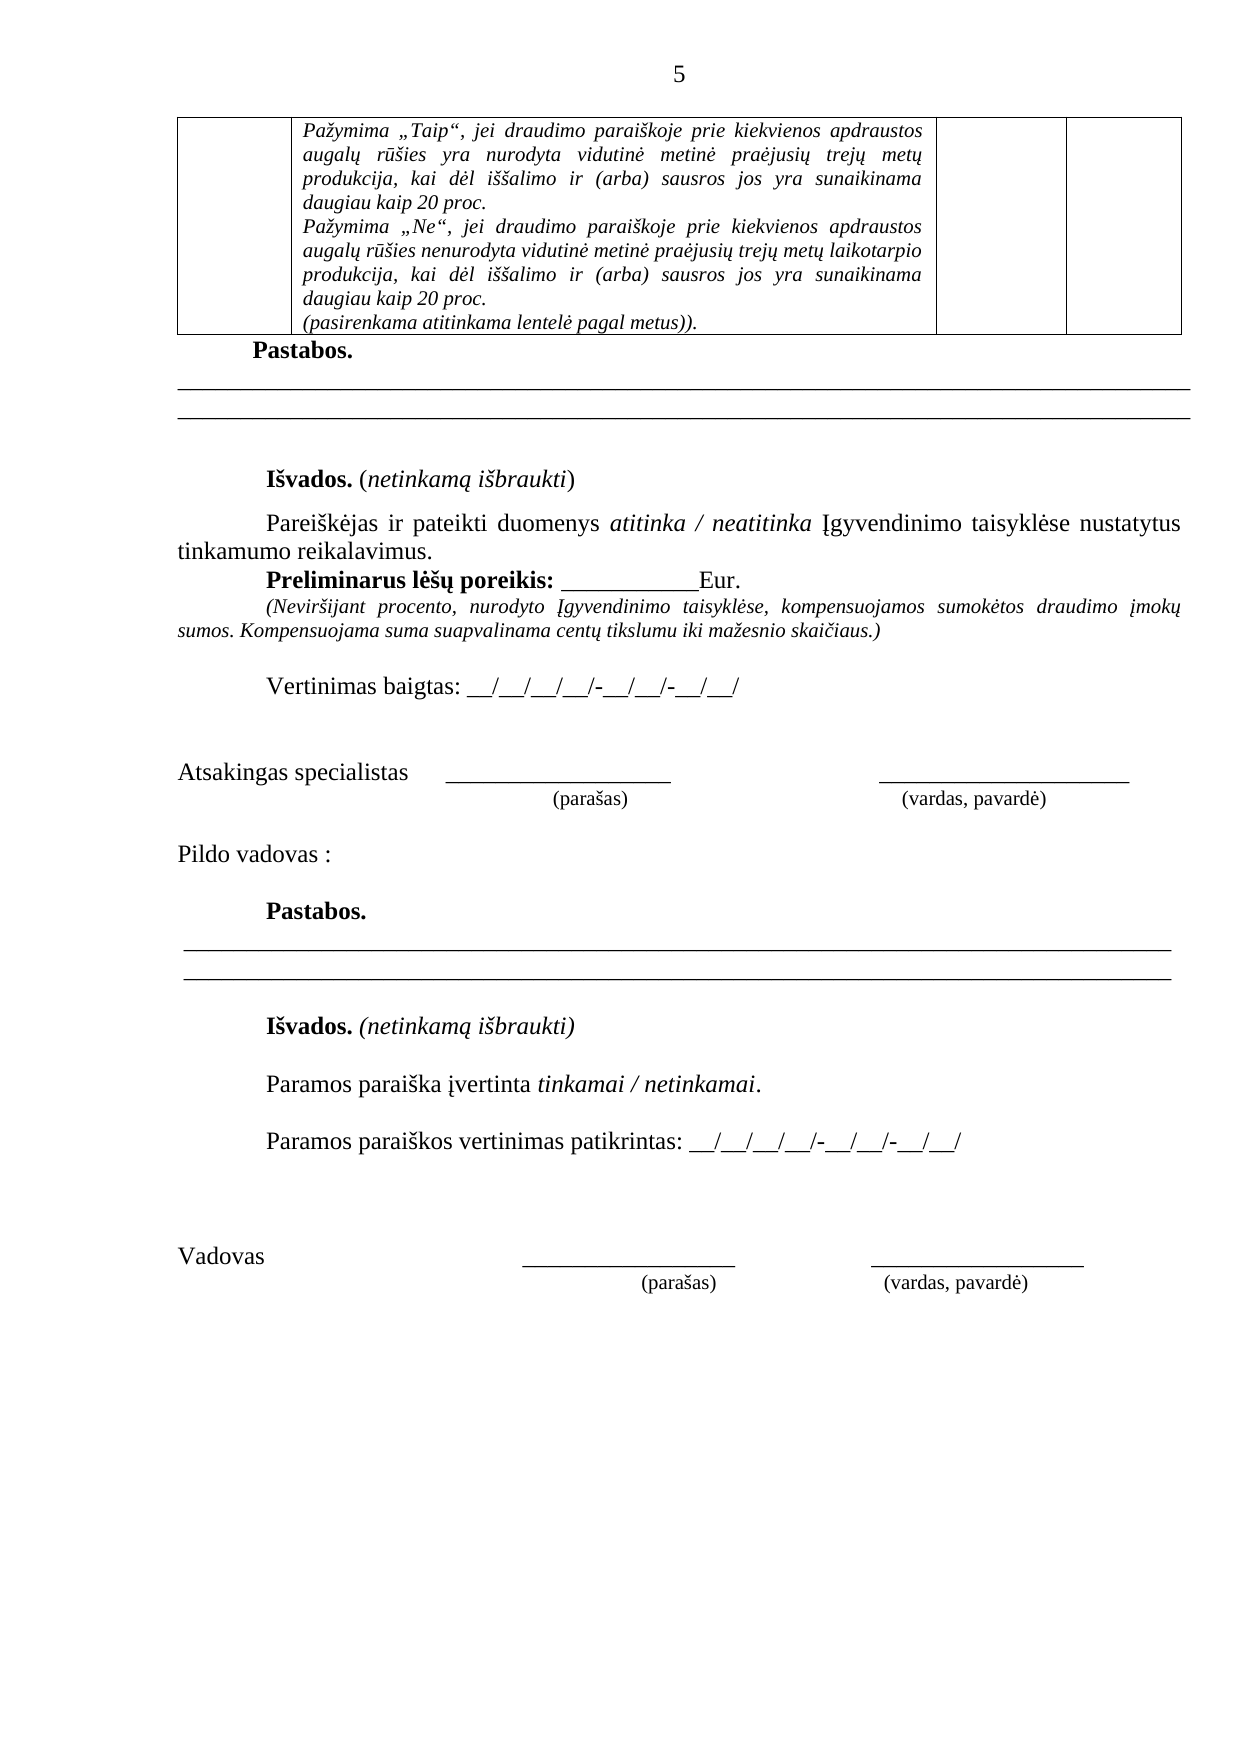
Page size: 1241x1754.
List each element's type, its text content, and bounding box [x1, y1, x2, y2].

text (parašas) (vardas, pavardė) [177, 786, 1161, 810]
text Išvados. (netinkamą išbraukti) [177, 1011, 1184, 1040]
text Išvados. (netinkamą išbraukti) [177, 464, 1190, 493]
table_cell Pažymima „Taip“, jei draudimo paraiškoje prie kiekvienos apdraustos augalų rūšies yra nurodyta vidutinė metinė praėjusių trejų metų produkcija, kai dėl iššalimo ir (arba) sausros jos yra sunaikinama daugiau kaip 20 proc. Pažymima „Ne“, jei draudimo paraiškoje prie kiekvienos apdraustos augalų rūšies nenurodyta vidutinė metinė praėjusių trejų metų laikotarpio produkcija, kai dėl iššalimo ir (arba) sausros jos yra sunaikinama daugiau kaip 20 proc. (pasirenkama atitinkama lentelė pagal metus)). [292, 118, 936, 334]
text Paramos paraiškos vertinimas patikrintas: __/__/__/__/-__/__/-__/__/ [177, 1126, 1162, 1155]
table_cell [1067, 118, 1181, 334]
text _______________________________________________________________________________ [177, 925, 1181, 954]
text Paramos paraiška įvertinta tinkamai / netinkamai. [177, 1069, 1181, 1097]
text Pildo vadovas : [177, 839, 1181, 867]
text (parašas) (vardas, pavardė) [177, 1270, 1181, 1294]
text Preliminarus lėšų poreikis: ___________Eur. [177, 565, 1184, 594]
text Pastabos. [177, 335, 1181, 364]
table_cell [178, 118, 291, 334]
text Pastabos. [177, 896, 1181, 925]
text (Neviršijant procento, nurodyto Įgyvendinimo taisyklėse, kompensuojamos sumokėtos draudimo įmokų sumos. Kompensuojama suma suapvalinama centų tikslumu iki mažesnio skaičiaus.) [177, 594, 1184, 642]
table_cell [937, 118, 1066, 334]
text _________________________________________________________________________________ [177, 364, 1191, 393]
text Pareiškėjas ir pateikti duomenys atitinka / neatitinka Įgyvendinimo taisyklėse nustatytus tinkamumo reikalavimus. [177, 508, 1181, 565]
text Vertinimas baigtas: __/__/__/__/-__/__/-__/__/ [177, 671, 1181, 699]
text Atsakingas specialistas __________________ ____________________ [177, 757, 1161, 786]
text _______________________________________________________________________________ [177, 954, 1181, 982]
text _________________________________________________________________________________ [177, 393, 1191, 421]
text Vadovas _________________ _________________ [177, 1241, 1181, 1270]
